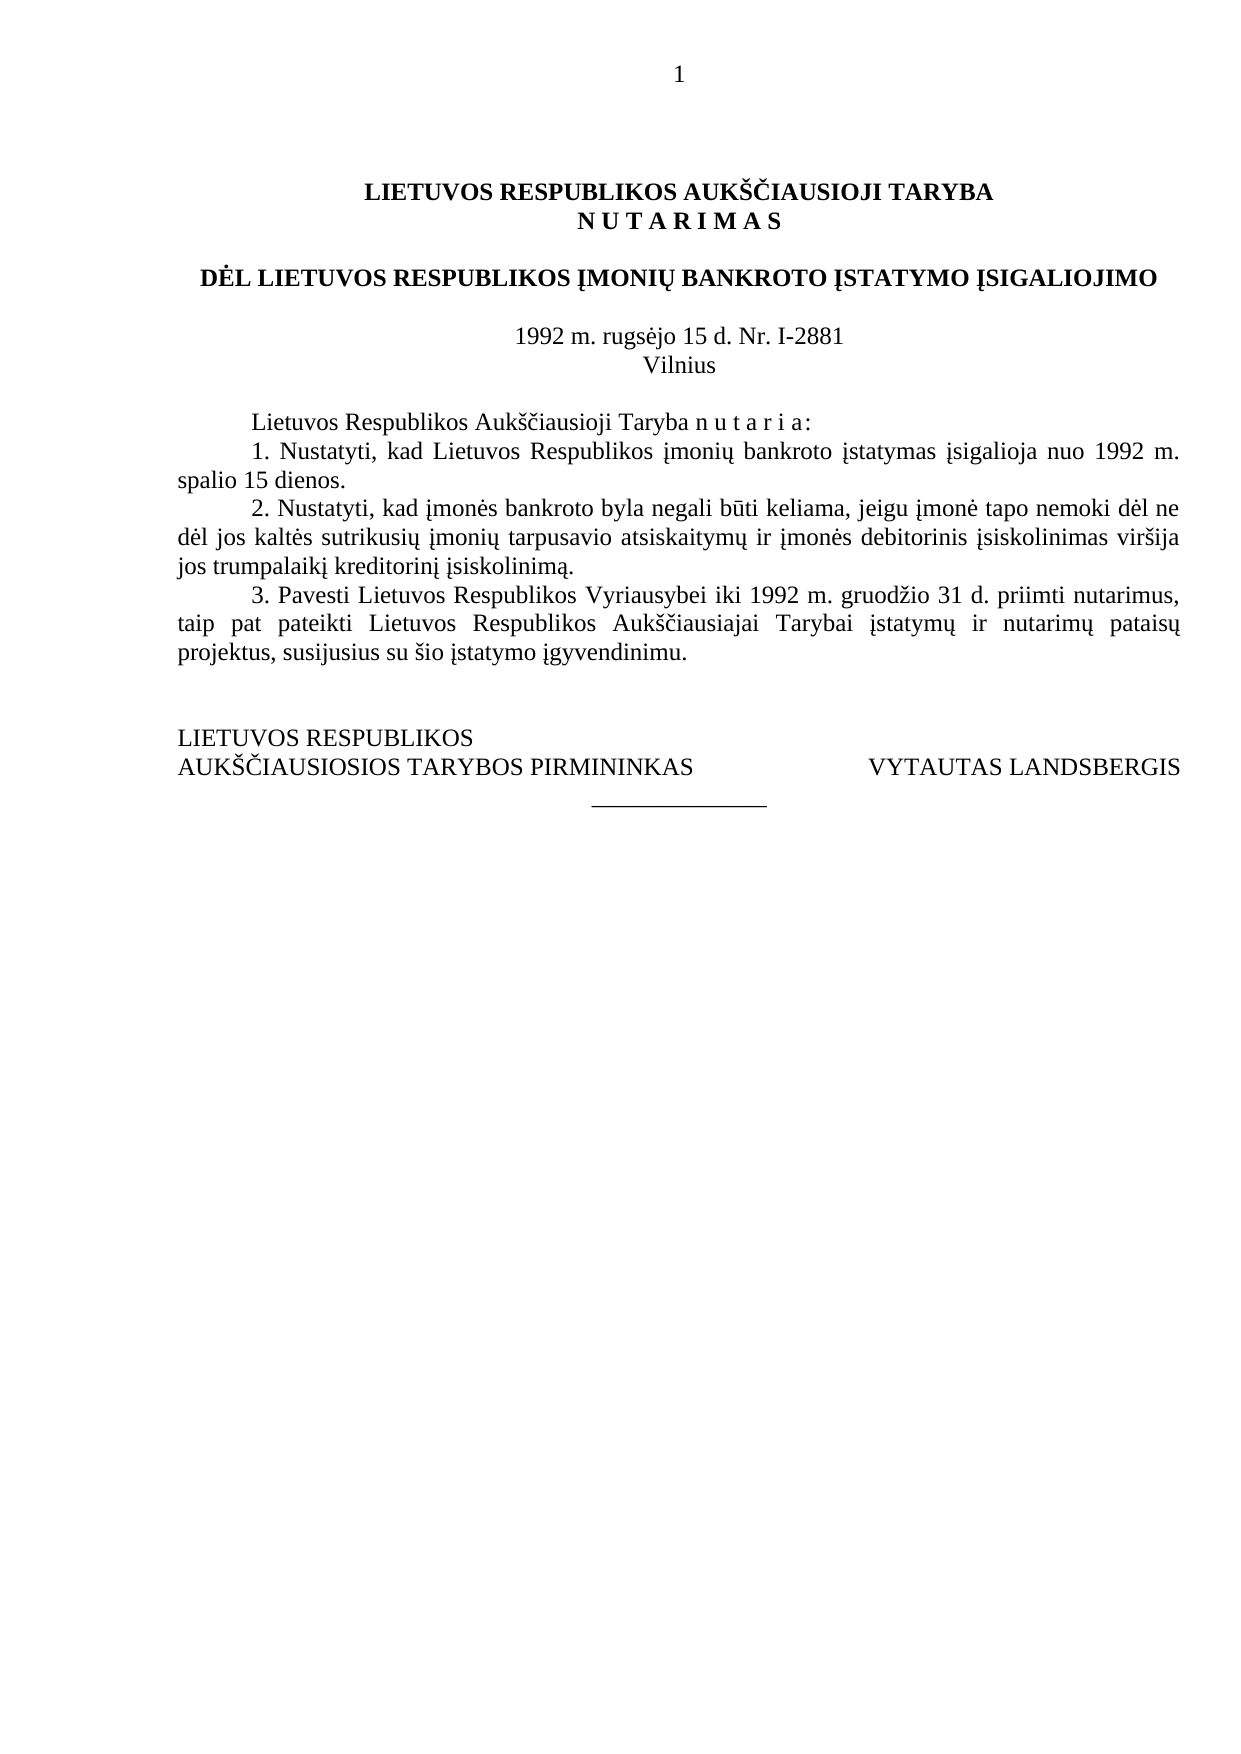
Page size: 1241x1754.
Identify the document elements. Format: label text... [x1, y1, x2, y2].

text 1992 m. rugsėjo 15 d. Nr. I-2881 [177, 321, 1181, 350]
text Lietuvos Respublikos Aukščiausioji Taryba nutaria: [177, 407, 1181, 436]
text 2. Nustatyti, kad įmonės bankroto byla negali būti keliama, jeigu įmonė tapo nemoki dėl ne dėl jos kaltės sutrikusių įmonių tarpusavio atsiskaitymų ir įmonės debitorinis įsiskolinimas viršija jos trumpalaikį kreditorinį įsiskolinimą. [177, 493, 1181, 580]
text DĖL LIETUVOS RESPUBLIKOS ĮMONIŲ BANKROTO ĮSTATYMO ĮSIGALIOJIMO [177, 263, 1181, 292]
text ______________ [177, 781, 1181, 810]
text 3. Pavesti Lietuvos Respublikos Vyriausybei iki 1992 m. gruodžio 31 d. priimti nutarimus, taip pat pateikti Lietuvos Respublikos Aukščiausiajai Tarybai įstatymų ir nutarimų pataisų projektus, susijusius su šio įstatymo įgyvendinimu. [177, 580, 1181, 666]
text AUKŠČIAUSIOSIOS TARYBOS PIRMININKAS VYTAUTAS LANDSBERGIS [177, 752, 1181, 781]
text LIETUVOS RESPUBLIKOS AUKŠČIAUSIOJI TARYBA [177, 177, 1181, 206]
text LIETUVOS RESPUBLIKOS [177, 723, 1181, 752]
text Vilnius [177, 350, 1181, 378]
text 1. Nustatyti, kad Lietuvos Respublikos įmonių bankroto įstatymas įsigalioja nuo 1992 m. spalio 15 dienos. [177, 436, 1181, 493]
text N U T A R I M A S [177, 206, 1181, 235]
